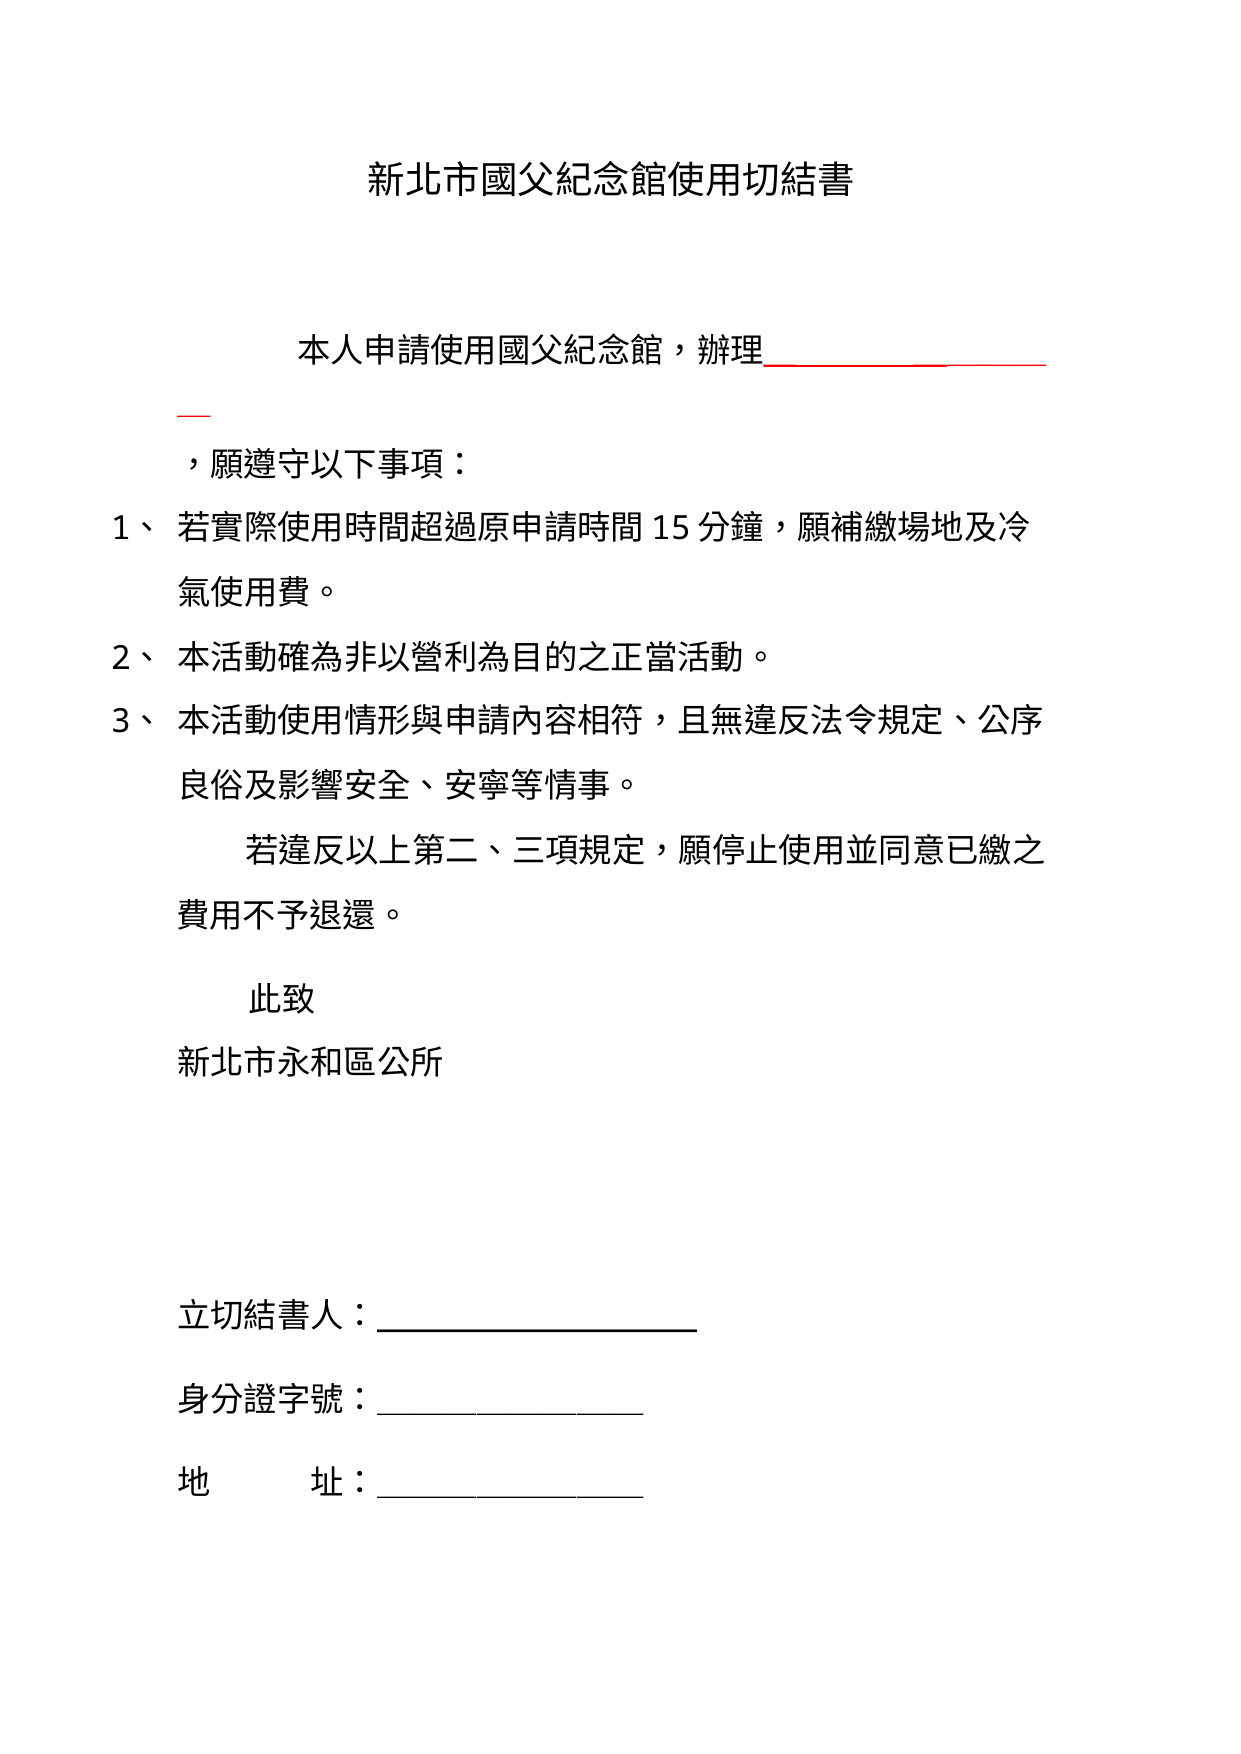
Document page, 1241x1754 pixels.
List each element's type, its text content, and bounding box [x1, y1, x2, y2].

list 本活動使用情形與申請內容相符，且無違反法令規定、公序良俗及影響安全、安寧等情事。 [111, 694, 1063, 807]
text 此致 [228, 973, 1063, 1021]
list 本活動確為非以營利為目的之正當活動。 [111, 631, 1063, 679]
text 身分證字號：＿＿＿＿＿＿＿＿ [177, 1373, 1063, 1421]
list 若實際使用時間超過原申請時間15分鐘，願補繳場地及冷氣使用費。 [111, 501, 1063, 614]
text 本人申請使用國父紀念館，辦理＿ ＿＿＿＿＿ [177, 323, 1063, 423]
text ，願遵守以下事項： [177, 438, 1063, 486]
text 地 址：＿＿＿＿＿＿＿＿ [177, 1456, 1063, 1504]
text 立切結書人：________________ [177, 1289, 1063, 1337]
text 若違反以上第二、三項規定，願停止使用並同意已繳之費用不予退還。 [176, 824, 1063, 937]
text 新北市國父紀念館使用切結書 [177, 150, 1063, 204]
text 新北市永和區公所 [177, 1036, 1063, 1084]
